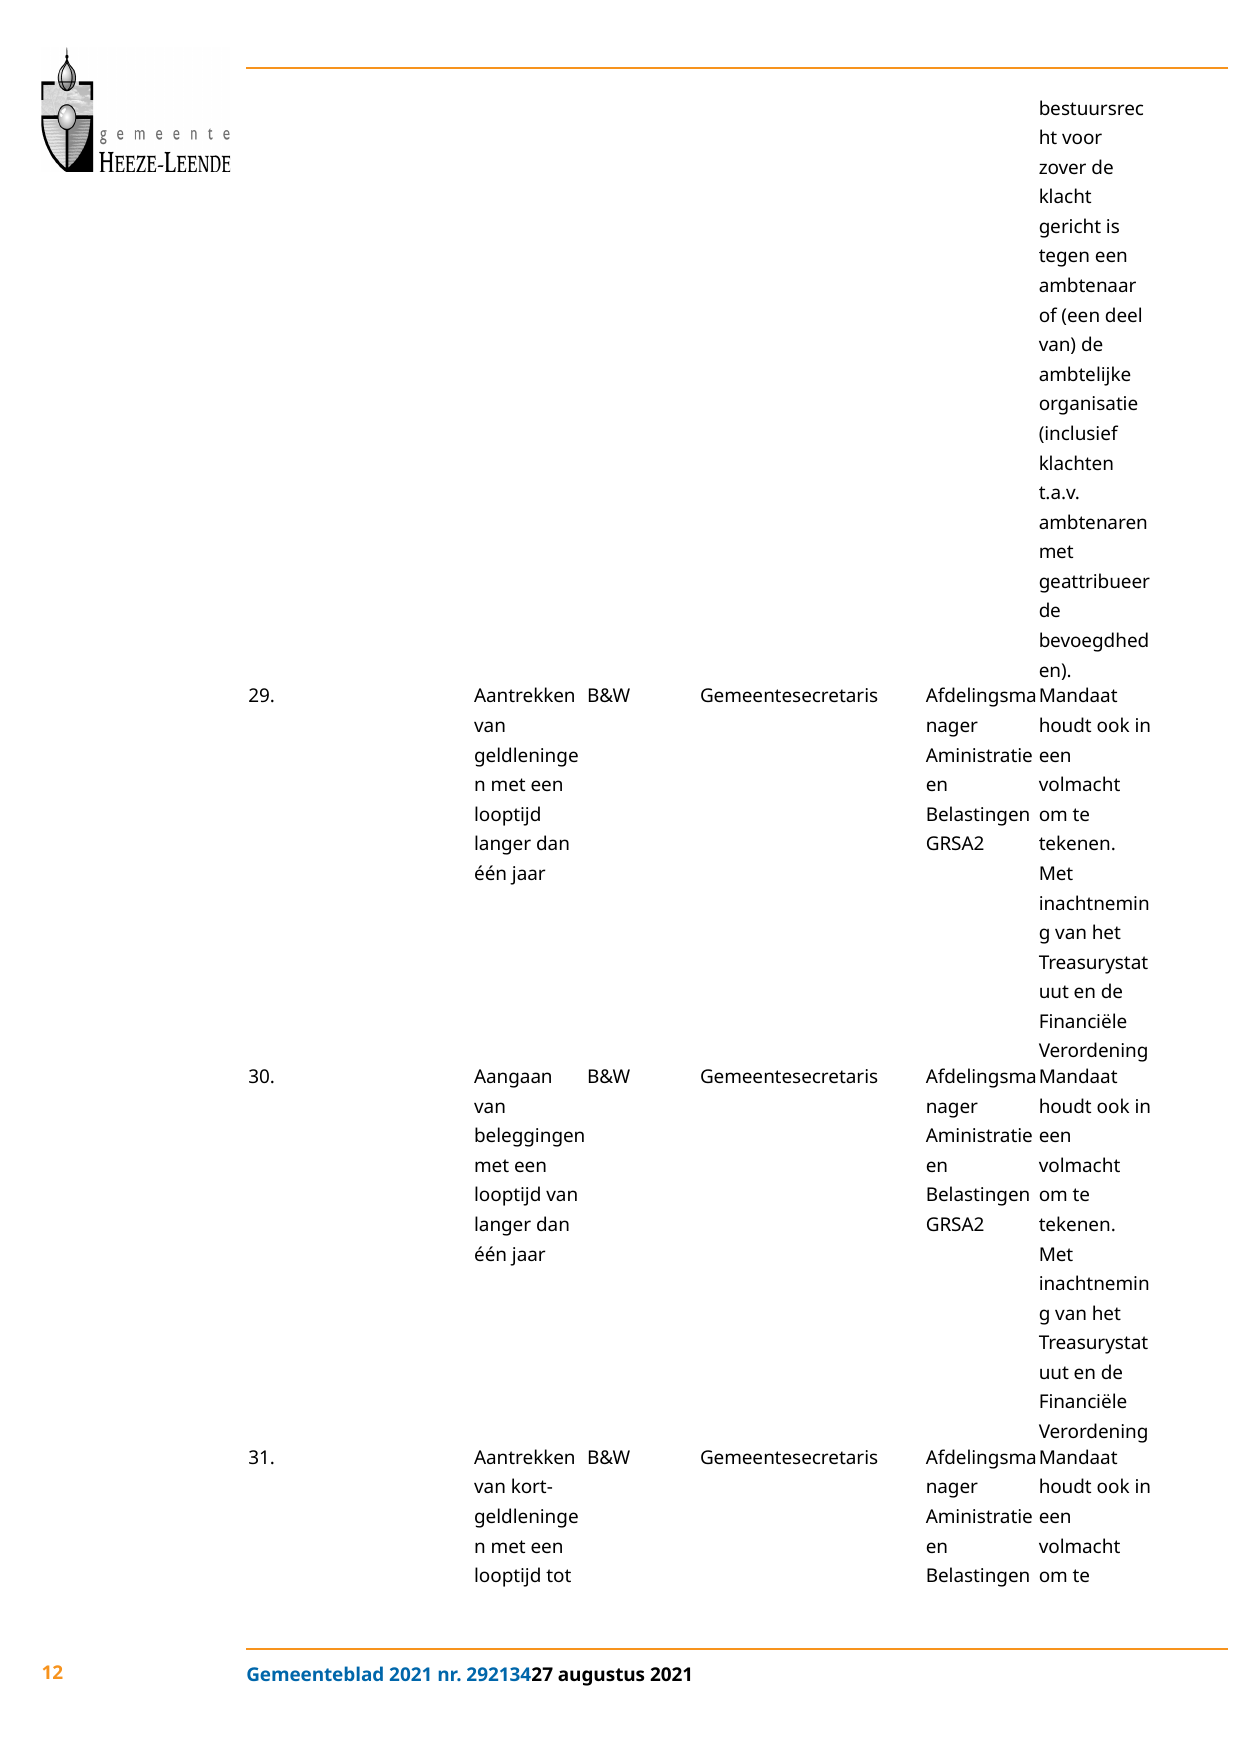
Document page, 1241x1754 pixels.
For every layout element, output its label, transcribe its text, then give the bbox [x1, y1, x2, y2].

table_cell Mandaat houdt ook in een volmacht om te [1039, 1444, 1152, 1588]
table_cell Gemeentesecretaris [700, 1444, 926, 1588]
table_cell [700, 95, 926, 683]
table_cell [587, 95, 700, 683]
table_cell bestuursrecht voor zover de klacht gericht is tegen een ambtenaar of (een deel van) de ambtelijke organisatie (inclusief klachten t.a.v. ambtenaren met geattribueerde bevoegdheden). [1039, 95, 1152, 683]
table_cell Aangaan van beleggingen met een looptijd van langer dan één jaar [474, 1063, 587, 1444]
table_cell Gemeentesecretaris [700, 683, 926, 1063]
table_cell 31. [248, 1444, 474, 1588]
table_cell Mandaat houdt ook in een volmacht om te tekenen. Met inachtneming van het Treasurystatuut en de Financiële Verordening [1039, 1063, 1152, 1444]
table_cell Afdelingsmanager Aministratie en Belastingen GRSA2 [926, 683, 1038, 1063]
table_cell Aantrekken van kort-geldleningen met een looptijd tot [474, 1444, 587, 1588]
table_cell 29. [248, 683, 474, 1063]
table_cell [474, 95, 587, 683]
table_cell 30. [248, 1063, 474, 1444]
table_cell Aantrekken van geldleningen met een looptijd langer dan één jaar [474, 683, 587, 1063]
table_cell Afdelingsmanager Aministratie en Belastingen [926, 1444, 1038, 1588]
table_cell [248, 95, 474, 683]
table_cell B&W [587, 1444, 700, 1588]
table_cell Afdelingsmanager Aministratie en Belastingen GRSA2 [926, 1063, 1038, 1444]
table_cell [926, 95, 1038, 683]
table_cell Gemeentesecretaris [700, 1063, 926, 1444]
table_cell Mandaat houdt ook in een volmacht om te tekenen. Met inachtneming van het Treasurystatuut en de Financiële Verordening [1039, 683, 1152, 1063]
table_cell B&W [587, 1063, 700, 1444]
table_cell B&W [587, 683, 700, 1063]
picture [41, 47, 231, 172]
